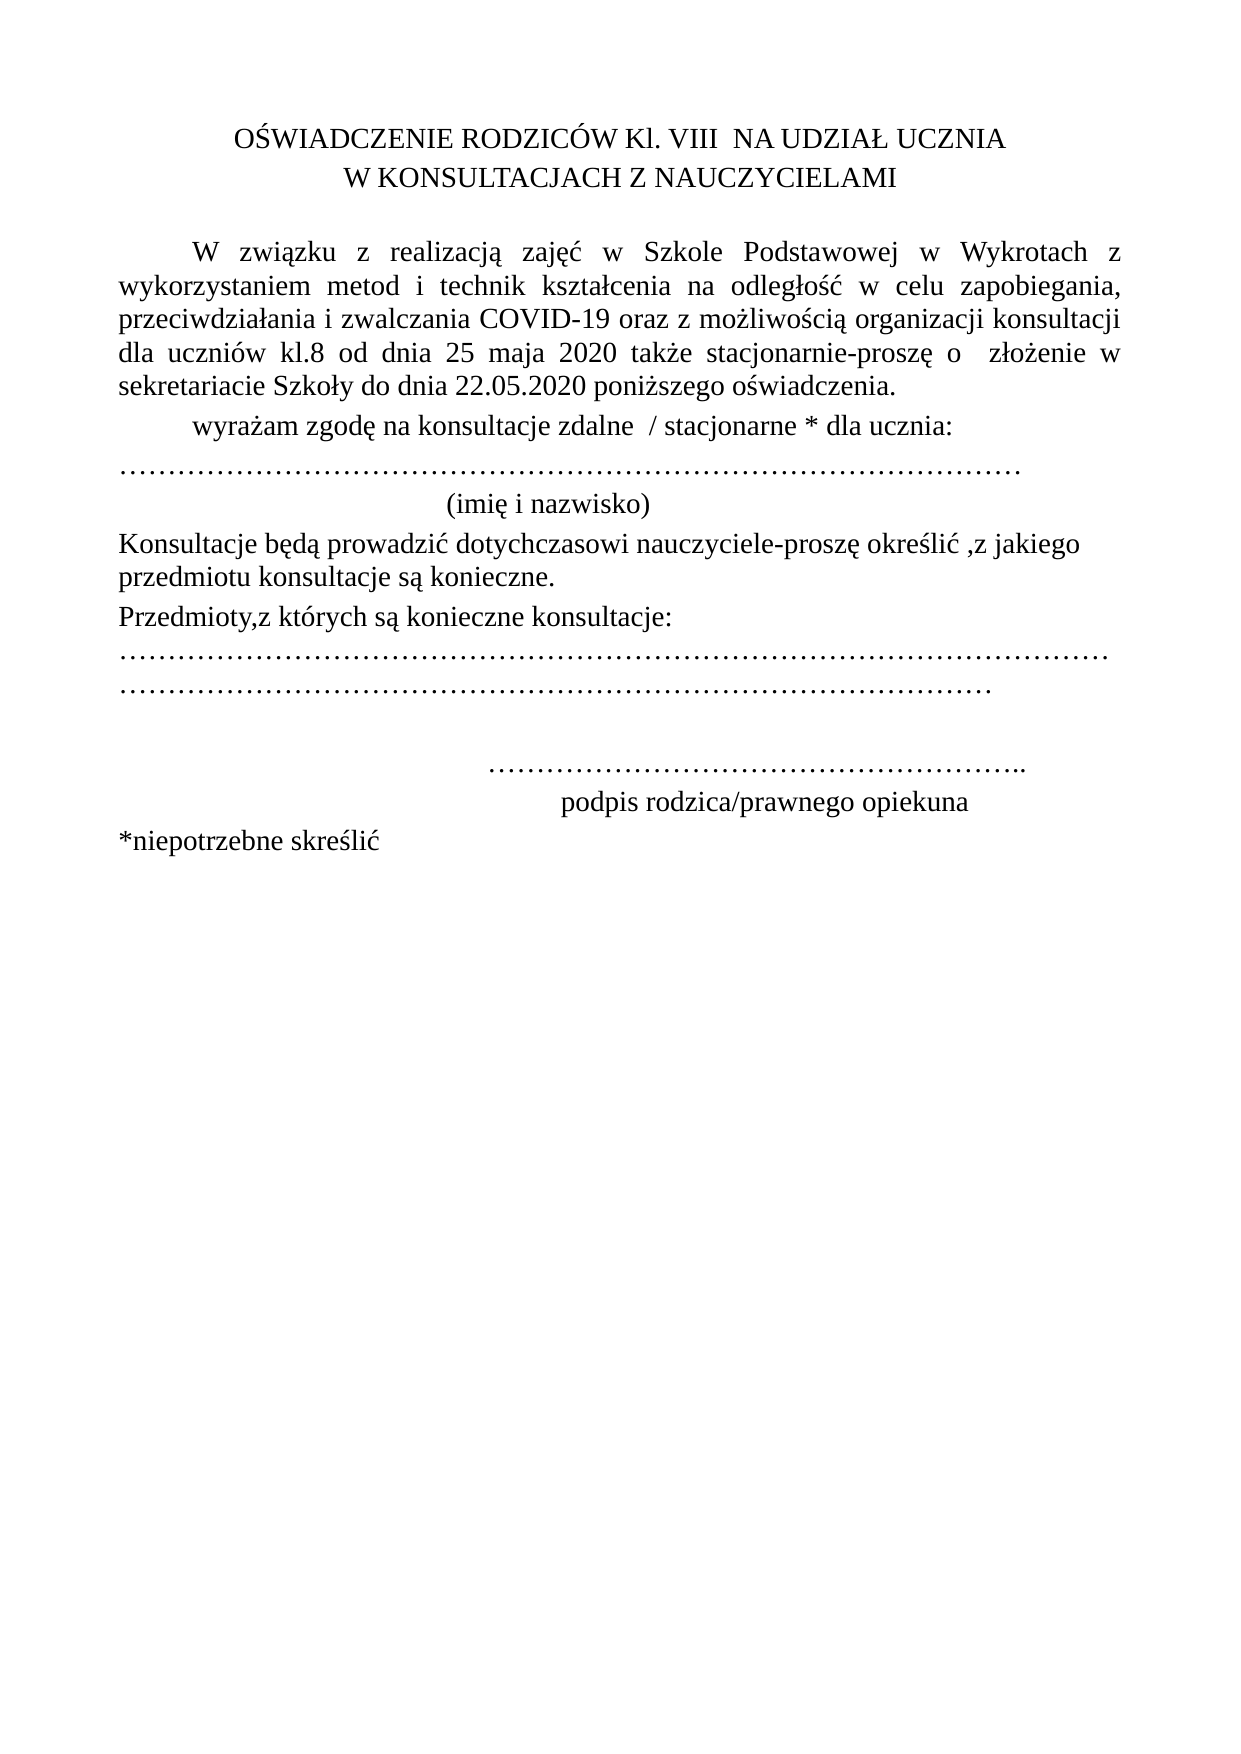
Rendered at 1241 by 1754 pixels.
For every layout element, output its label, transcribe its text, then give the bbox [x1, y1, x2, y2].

text Przedmioty,z których są konieczne konsultacje:………………………………………………………………………………………………………………………………………………………………………… [118, 599, 1122, 699]
text W KONSULTACJACH Z NAUCZYCIELAMI [118, 160, 1122, 194]
text podpis rodzica/prawnego opiekuna [487, 784, 1122, 818]
text (imię i nazwisko) [118, 487, 1122, 520]
text ……………………………………………….. [413, 745, 1122, 778]
text wyrażam zgodę na konsultacje zdalne / stacjonarne * dla ucznia: [118, 408, 1122, 441]
text W związku z realizacją zajęć w Szkole Podstawowej w Wykrotach z wykorzystaniem metod i technik kształcenia na odległość w celu zapobiegania, przeciwdziałania i zwalczania COVID-19 oraz z możliwością organizacji konsultacji dla uczniów kl.8 od dnia 25 maja 2020 także stacjonarnie-proszę o złożenie w sekretariacie Szkoły do dnia 22.05.2020 poniższego oświadczenia. [118, 234, 1122, 402]
text *niepotrzebne skreślić [118, 823, 1122, 857]
text ………………………………………………………………………………… [118, 447, 1122, 481]
text OŚWIADCZENIE RODZICÓW Kl. VIII NA UDZIAŁ UCZNIA [118, 121, 1122, 154]
text Konsultacje będą prowadzić dotychczasowi nauczyciele-proszę określić ,z jakiego przedmiotu konsultacje są konieczne. [118, 526, 1122, 593]
